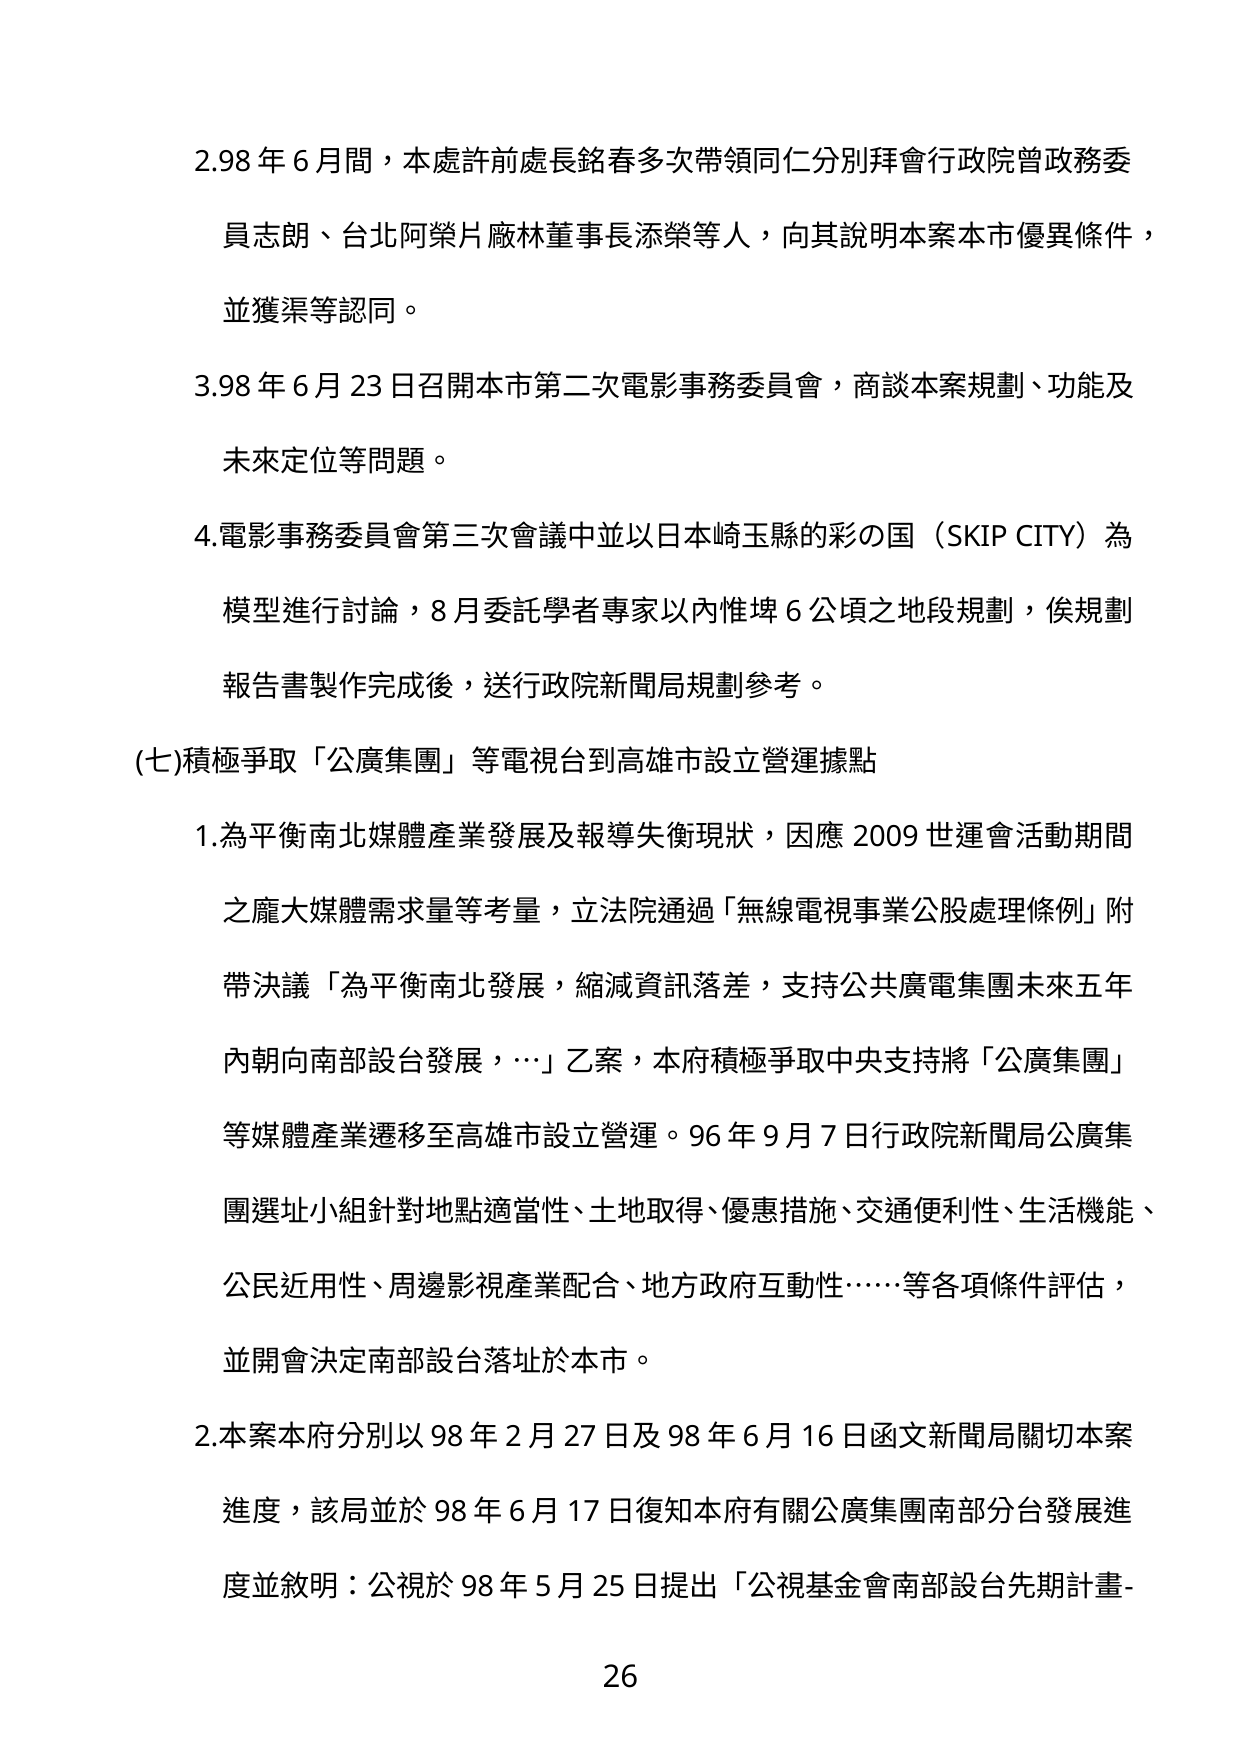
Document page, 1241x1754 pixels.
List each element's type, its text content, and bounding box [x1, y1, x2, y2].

text 4.電影事務委員會第三次會議中並以日本崎玉縣的彩の国（SKIP CITY）為模型進行討論，8月委託學者專家以內惟埤6公頃之地段規劃，俟規劃報告書製作完成後，送行政院新聞局規劃參考。 [194, 496, 1134, 721]
text 3.98年6月23日召開本市第二次電影事務委員會，商談本案規劃、功能及未來定位等問題。 [194, 346, 1134, 496]
text 2.98年6月間，本處許前處長銘春多次帶領同仁分別拜會行政院曾政務委員志朗、台北阿榮片廠林董事長添榮等人，向其說明本案本市優異條件，並獲渠等認同。 [194, 121, 1134, 346]
text 2.本案本府分別以98年2月27日及98年6月16日函文新聞局關切本案進度，該局並於98年6月17日復知本府有關公廣集團南部分台發展進度並敘明：公視於98年5月25日提出「公視基金會南部設台先期計畫- [194, 1396, 1134, 1621]
text 1.為平衡南北媒體產業發展及報導失衡現狀，因應2009世運會活動期間之龐大媒體需求量等考量，立法院通過「無線電視事業公股處理條例」附帶決議「為平衡南北發展，縮減資訊落差，支持公共廣電集團未來五年內朝向南部設台發展，…」乙案，本府積極爭取中央支持將「公廣集團」等媒體產業遷移至高雄市設立營運。96年9月7日行政院新聞局公廣集團選址小組針對地點適當性、土地取得、優惠措施、交通便利性、生活機能、公民近用性、周邊影視產業配合、地方政府互動性……等各項條件評估，並開會決定南部設台落址於本市。 [194, 796, 1134, 1396]
text (七)積極爭取「公廣集團」等電視台到高雄市設立營運據點 [106, 721, 1134, 796]
